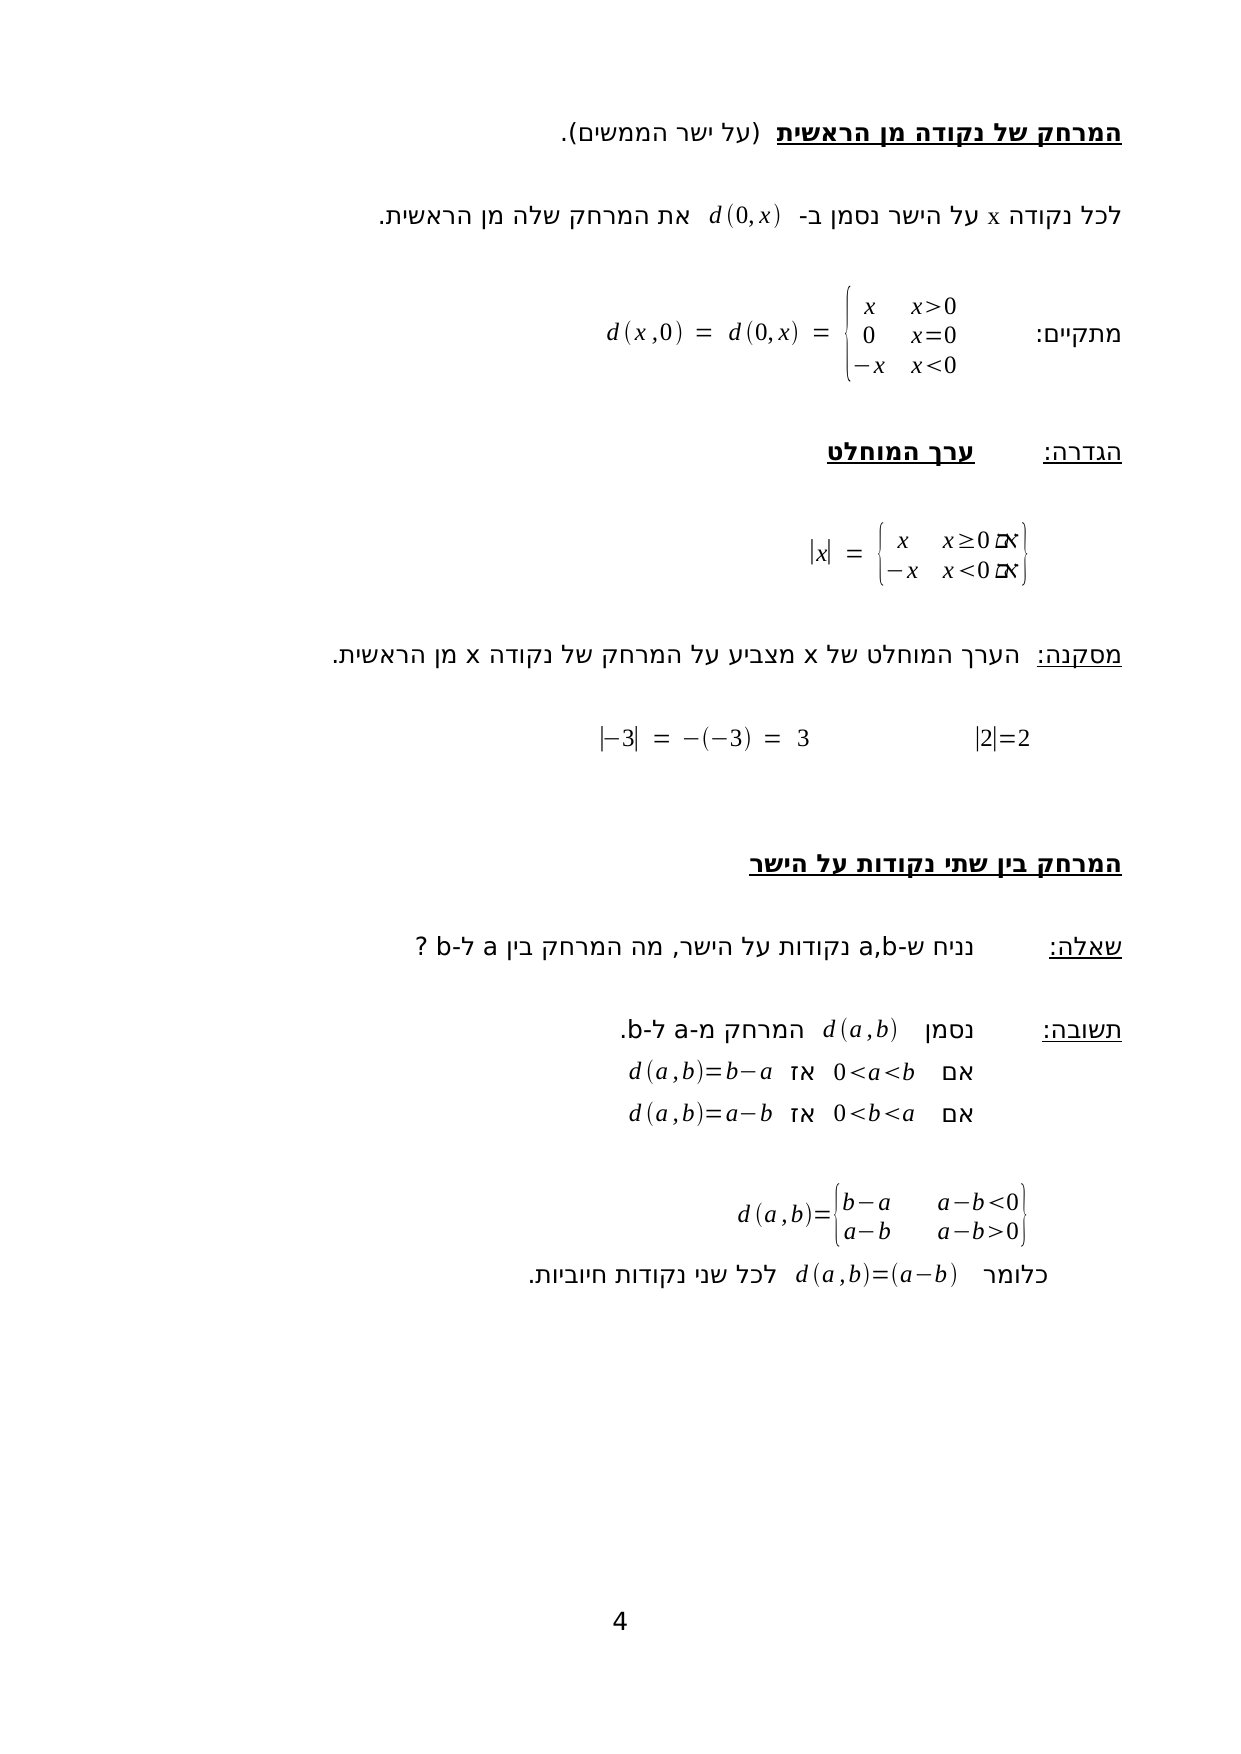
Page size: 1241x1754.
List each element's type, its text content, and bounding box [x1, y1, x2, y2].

text לכל נקודה x על הישר נסמן ב-את המרחק שלה מן הראשית. [118, 201, 1122, 230]
text מסקנה: הערך המוחלט של x מצביע על המרחק של נקודה x מן הראשית. [118, 641, 1122, 670]
text תשובה: נסמן המרחק מ-a ל-b. [118, 1016, 1122, 1045]
text כלומר לכל שני נקודות חיוביות. [118, 1261, 1122, 1290]
text מתקיים: [118, 284, 1122, 383]
text שאלה: נניח ש-a,b נקודות על הישר, מה המרחק בין a ל-b ? [118, 932, 1122, 961]
text הגדרה: ערך המוחלט [118, 437, 1122, 466]
text המרחק של נקודה מן הראשית (על ישר הממשים). [118, 118, 1122, 147]
text המרחק בין שתי נקודות על הישר [118, 849, 1122, 878]
text אם אז [118, 1057, 1122, 1086]
text אם אז [118, 1099, 1122, 1128]
